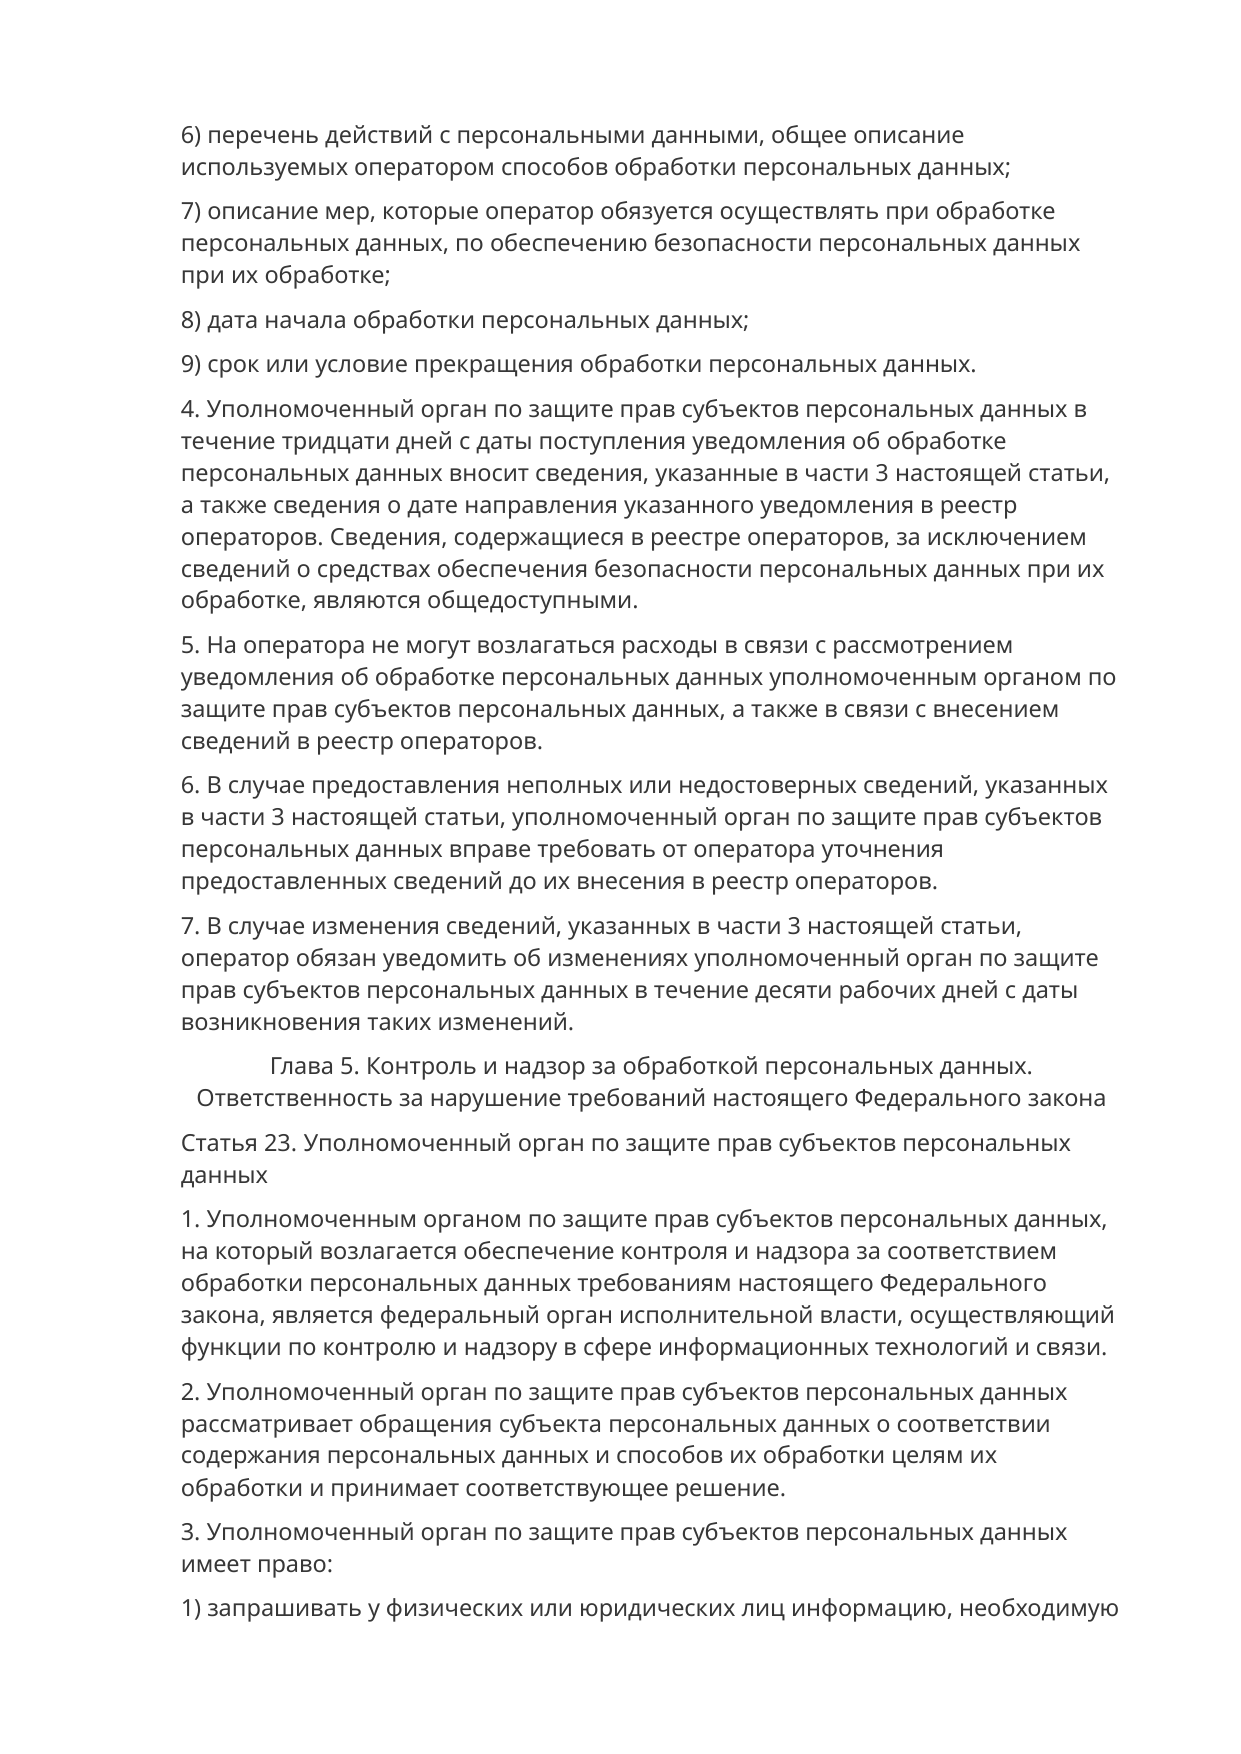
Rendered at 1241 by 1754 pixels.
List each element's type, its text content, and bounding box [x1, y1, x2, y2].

text 9) срок или условие прекращения обработки персональных данных. [181, 347, 1122, 379]
text 4. Уполномоченный орган по защите прав субъектов персональных данных в течение тридцати дней с даты поступления уведомления об обработке персональных данных вносит сведения, указанные в части 3 настоящей статьи, а также сведения о дате направления указанного уведомления в реестр операторов. Сведения, содержащиеся в реестре операторов, за исключением сведений о средствах обеспечения безопасности персональных данных при их обработке, являются общедоступными. [181, 392, 1122, 616]
text 7. В случае изменения сведений, указанных в части 3 настоящей статьи, оператор обязан уведомить об изменениях уполномоченный орган по защите прав субъектов персональных данных в течение десяти рабочих дней с даты возникновения таких изменений. [181, 909, 1122, 1037]
text 7) описание мер, которые оператор обязуется осуществлять при обработке персональных данных, по обеспечению безопасности персональных данных при их обработке; [181, 194, 1122, 291]
text 6. В случае предоставления неполных или недостоверных сведений, указанных в части 3 настоящей статьи, уполномоченный орган по защите прав субъектов персональных данных вправе требовать от оператора уточнения предоставленных сведений до их внесения в реестр операторов. [181, 769, 1122, 897]
text 2. Уполномоченный орган по защите прав субъектов персональных данных рассматривает обращения субъекта персональных данных о соответствии содержания персональных данных и способов их обработки целям их обработки и принимает соответствующее решение. [181, 1375, 1122, 1503]
text 6) перечень действий с персональными данными, общее описание используемых оператором способов обработки персональных данных; [181, 118, 1122, 182]
text 5. На оператора не могут возлагаться расходы в связи с рассмотрением уведомления об обработке персональных данных уполномоченным органом по защите прав субъектов персональных данных, а также в связи с внесением сведений в реестр операторов. [181, 628, 1122, 756]
text 8) дата начала обработки персональных данных; [181, 303, 1122, 335]
text 1) запрашивать у физических или юридических лиц информацию, необходимую [181, 1592, 1122, 1624]
text 1. Уполномоченным органом по защите прав субъектов персональных данных, на который возлагается обеспечение контроля и надзора за соответствием обработки персональных данных требованиям настоящего Федерального закона, является федеральный орган исполнительной власти, осуществляющий функции по контролю и надзору в сфере информационных технологий и связи. [181, 1202, 1122, 1362]
text Глава 5. Контроль и надзор за обработкой персональных данных. Ответственность за нарушение требований настоящего Федерального закона [181, 1049, 1122, 1113]
text 3. Уполномоченный орган по защите прав субъектов персональных данных имеет право: [181, 1515, 1122, 1579]
text Статья 23. Уполномоченный орган по защите прав субъектов персональных данных [181, 1126, 1122, 1190]
